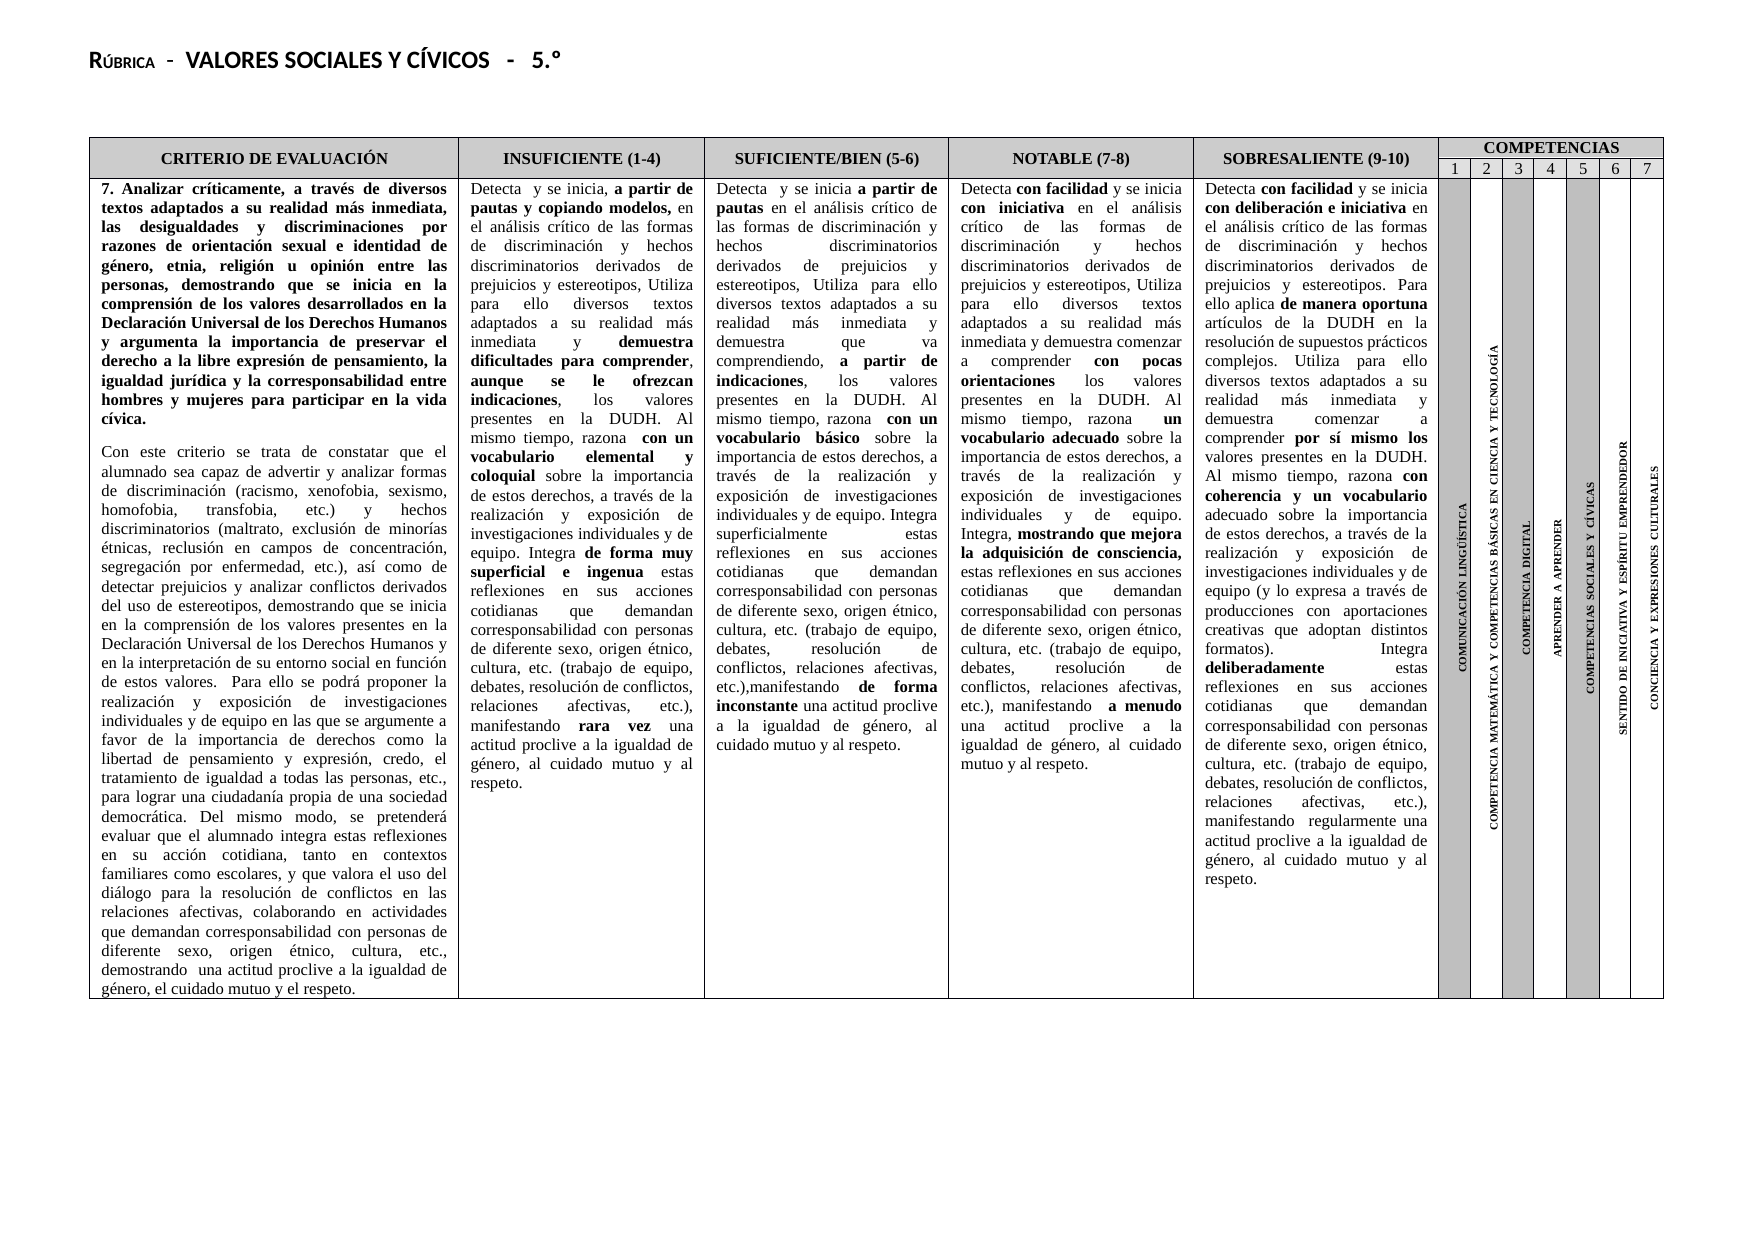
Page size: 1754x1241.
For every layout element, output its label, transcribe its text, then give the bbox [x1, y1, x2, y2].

table_cell 6 [1600, 159, 1630, 178]
table_cell 3 [1503, 159, 1533, 178]
table_cell 2 [1471, 159, 1502, 178]
table_cell Detecta con facilidad y se inicia con deliberación e iniciativa en el análisis crítico de las formas de discriminación y hechos discriminatorios derivados de prejuicios y estereotipos. Para ello aplica de manera oportuna artículos de la DUDH en la resolución de supuestos prácticos complejos. Utiliza para ello diversos textos adaptados a su realidad más inmediata y demuestra comenzar a comprender por sí mismo los valores presentes en la DUDH. Al mismo tiempo, razona con coherencia y un vocabulario adecuado sobre la importancia de estos derechos, a través de la realización y exposición de investigaciones individuales y de equipo (y lo expresa a través de producciones con aportaciones creativas que adoptan distintos formatos). Integra deliberadamente estas reflexiones en sus acciones cotidianas que demandan corresponsabilidad con personas de diferente sexo, origen étnico, cultura, etc. (trabajo de equipo, debates, resolución de conflictos, relaciones afectivas, etc.), manifestando regularmente una actitud proclive a la igualdad de género, al cuidado mutuo y al respeto. [1194, 179, 1438, 998]
table_header CRITERIO DE EVALUACIÓN [90, 138, 458, 178]
table_cell 4 [1534, 159, 1566, 178]
table_cell conciencia y expresiones culturales [1631, 179, 1663, 998]
table_cell aprender a aprender [1534, 179, 1566, 998]
table_cell 1 [1439, 159, 1470, 178]
table_cell 7 [1631, 159, 1663, 178]
table_cell Detecta y se inicia a partir de pautas en el análisis crítico de las formas de discriminación y hechos discriminatorios derivados de prejuicios y estereotipos, Utiliza para ello diversos textos adaptados a su realidad más inmediata y demuestra que va comprendiendo, a partir de indicaciones, los valores presentes en la DUDH. Al mismo tiempo, razona con un vocabulario básico sobre la importancia de estos derechos, a través de la realización y exposición de investigaciones individuales y de equipo. Integra superficialmente estas reflexiones en sus acciones cotidianas que demandan corresponsabilidad con personas de diferente sexo, origen étnico, cultura, etc. (trabajo de equipo, debates, resolución de conflictos, relaciones afectivas, etc.),manifestando de forma inconstante una actitud proclive a la igualdad de género, al cuidado mutuo y al respeto. [705, 179, 948, 998]
table_cell comunicación lingüística [1439, 179, 1470, 998]
table_header COMPETENCIAS [1439, 138, 1663, 157]
table_header SUFICIENTE/BIEN (5-6) [705, 138, 948, 178]
table_cell competencias sociales y cívicas [1567, 179, 1599, 998]
table_cell Detecta y se inicia, a partir de pautas y copiando modelos, en el análisis crítico de las formas de discriminación y hechos discriminatorios derivados de prejuicios y estereotipos, Utiliza para ello diversos textos adaptados a su realidad más inmediata y demuestra dificultades para comprender, aunque se le ofrezcan indicaciones, los valores presentes en la DUDH. Al mismo tiempo, razona con un vocabulario elemental y coloquial sobre la importancia de estos derechos, a través de la realización y exposición de investigaciones individuales y de equipo. Integra de forma muy superficial e ingenua estas reflexiones en sus acciones cotidianas que demandan corresponsabilidad con personas de diferente sexo, origen étnico, cultura, etc. (trabajo de equipo, debates, resolución de conflictos, relaciones afectivas, etc.), manifestando rara vez una actitud proclive a la igualdad de género, al cuidado mutuo y al respeto. [459, 179, 704, 998]
table_header INSUFICIENTE (1-4) [459, 138, 704, 178]
table_cell 7. Analizar críticamente, a través de diversos textos adaptados a su realidad más inmediata, las desigualdades y discriminaciones por razones de orientación sexual e identidad de género, etnia, religión u opinión entre las personas, demostrando que se inicia en la comprensión de los valores desarrollados en la Declaración Universal de los Derechos Humanos y argumenta la importancia de preservar el derecho a la libre expresión de pensamiento, la igualdad jurídica y la corresponsabilidad entre hombres y mujeres para participar en la vida cívica. Con este criterio se trata de constatar que el alumnado sea capaz de advertir y analizar formas de discriminación (racismo, xenofobia, sexismo, homofobia, transfobia, etc.) y hechos discriminatorios (maltrato, exclusión de minorías étnicas, reclusión en campos de concentración, segregación por enfermedad, etc.), así como de detectar prejuicios y analizar conflictos derivados del uso de estereotipos, demostrando que se inicia en la comprensión de los valores presentes en la Declaración Universal de los Derechos Humanos y en la interpretación de su entorno social en función de estos valores. Para ello se podrá proponer la realización y exposición de investigaciones individuales y de equipo en las que se argumente a favor de la importancia de derechos como la libertad de pensamiento y expresión, credo, el tratamiento de igualdad a todas las personas, etc., para lograr una ciudadanía propia de una sociedad democrática. Del mismo modo, se pretenderá evaluar que el alumnado integra estas reflexiones en su acción cotidiana, tanto en contextos familiares como escolares, y que valora el uso del diálogo para la resolución de conflictos en las relaciones afectivas, colaborando en actividades que demandan corresponsabilidad con personas de diferente sexo, origen étnico, cultura, etc., demostrando una actitud proclive a la igualdad de género, el cuidado mutuo y el respeto. [90, 179, 458, 998]
table_cell competencia digital [1503, 179, 1533, 998]
table_header SOBRESALIENTE (9-10) [1194, 138, 1438, 178]
table_header NOTABLE (7-8) [949, 138, 1193, 178]
table_cell 5 [1567, 159, 1599, 178]
table_cell sentido de iniciativa y espíritu emprendedor [1600, 179, 1630, 998]
table_cell competencia matemática y competencias básicas en ciencia y tecnología [1471, 179, 1502, 998]
table_cell Detecta con facilidad y se inicia con iniciativa en el análisis crítico de las formas de discriminación y hechos discriminatorios derivados de prejuicios y estereotipos, Utiliza para ello diversos textos adaptados a su realidad más inmediata y demuestra comenzar a comprender con pocas orientaciones los valores presentes en la DUDH. Al mismo tiempo, razona un vocabulario adecuado sobre la importancia de estos derechos, a través de la realización y exposición de investigaciones individuales y de equipo. Integra, mostrando que mejora la adquisición de consciencia, estas reflexiones en sus acciones cotidianas que demandan corresponsabilidad con personas de diferente sexo, origen étnico, cultura, etc. (trabajo de equipo, debates, resolución de conflictos, relaciones afectivas, etc.), manifestando a menudo una actitud proclive a la igualdad de género, al cuidado mutuo y al respeto. [949, 179, 1193, 998]
